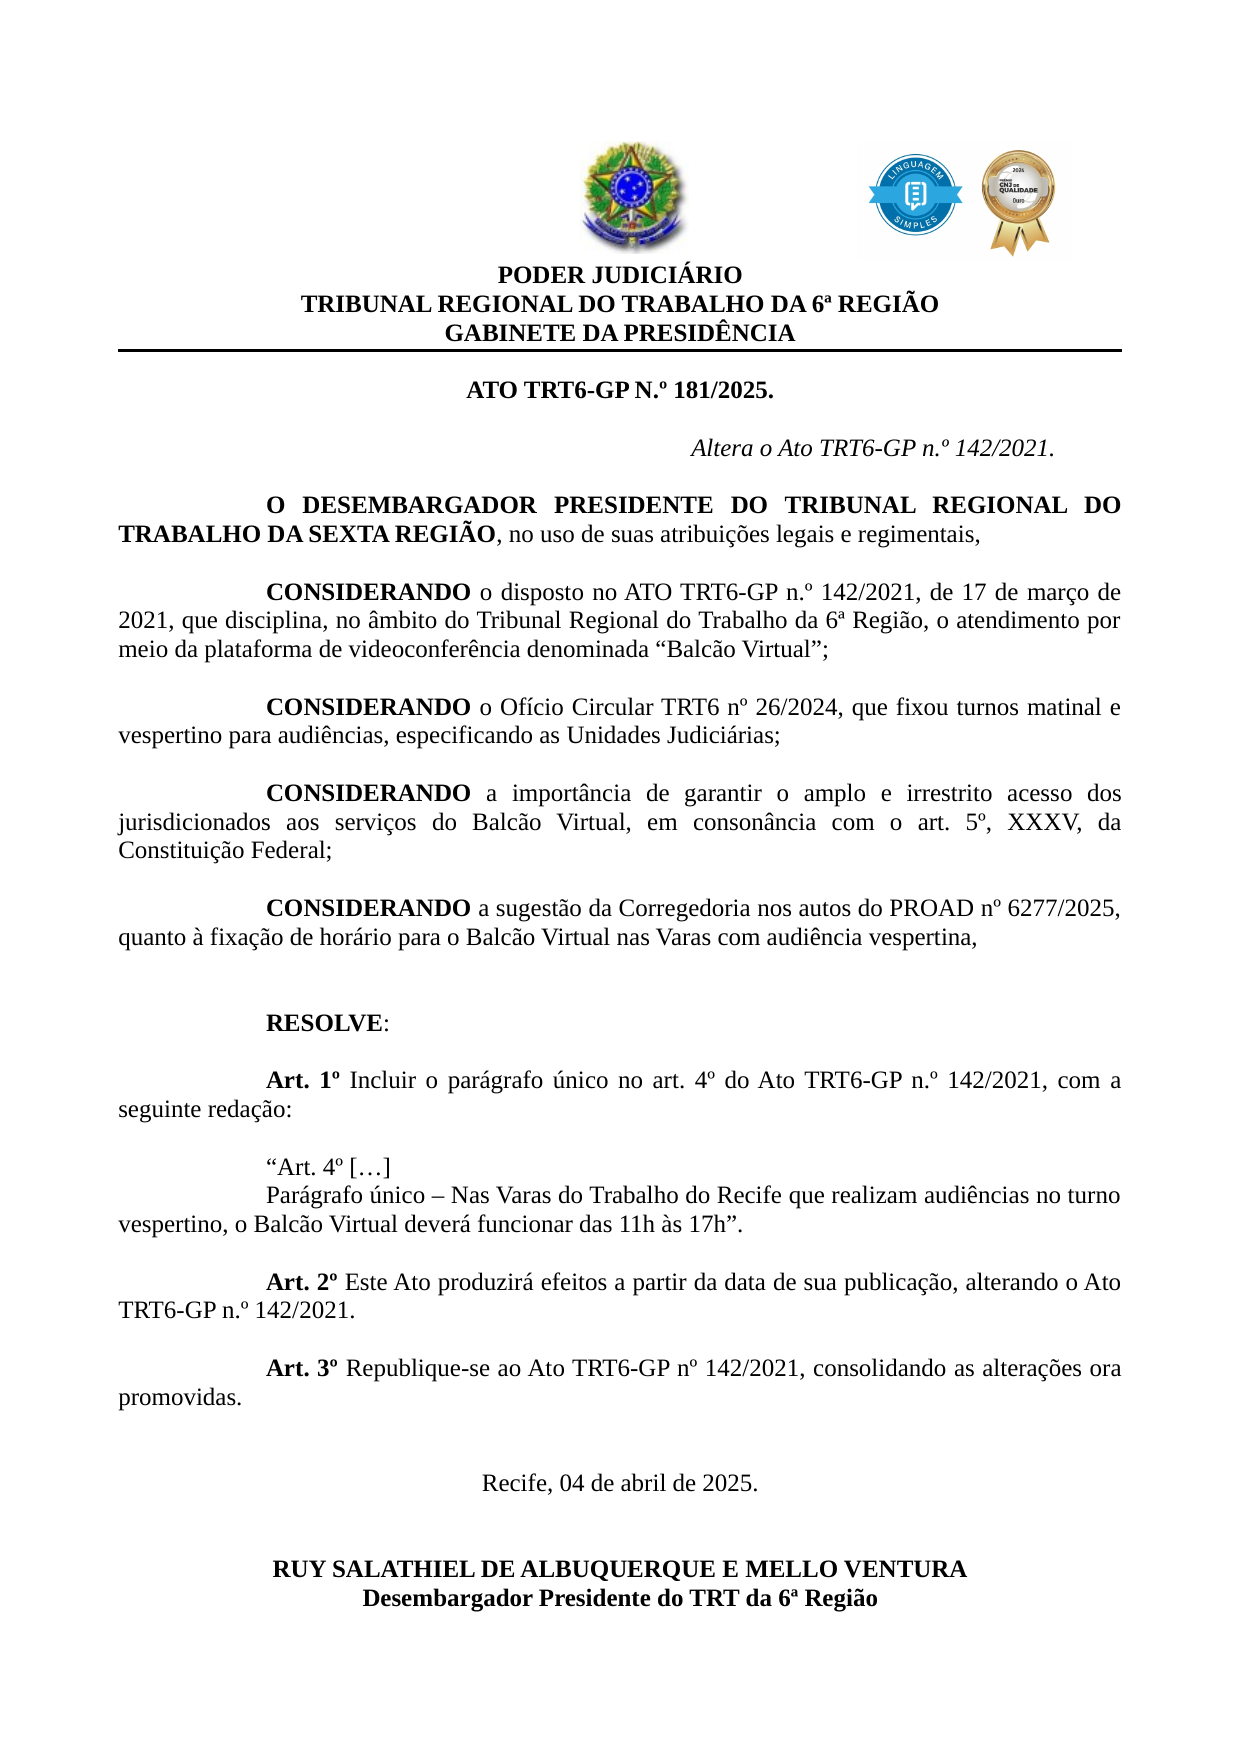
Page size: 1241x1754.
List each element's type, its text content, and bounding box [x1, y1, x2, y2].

text PODER JUDICIÁRIO [118, 260, 1122, 289]
text CONSIDERANDO a sugestão da Corregedoria nos autos do PROAD nº 6277/2025, quanto à fixação de horário para o Balcão Virtual nas Varas com audiência vespertina, [118, 893, 1122, 950]
picture [579, 141, 689, 254]
text O DESEMBARGADOR PRESIDENTE DO TRIBUNAL REGIONAL DO TRABALHO DA SEXTA REGIÃO, no uso de suas atribuições legais e regimentais, [118, 490, 1122, 548]
text CONSIDERANDO o Ofício Circular TRT6 nº 26/2024, que fixou turnos matinal e vespertino para audiências, especificando as Unidades Judiciárias; [118, 692, 1122, 749]
text RESOLVE: [118, 1008, 1122, 1037]
text TRIBUNAL REGIONAL DO TRABALHO DA 6ª REGIÃO [118, 289, 1122, 318]
text RUY SALATHIEL DE ALBUQUERQUE E MELLO VENTURA [118, 1554, 1122, 1583]
text “Art. 4º […] [118, 1152, 1122, 1180]
text CONSIDERANDO o disposto no ATO TRT6-GP n.º 142/2021, de 17 de março de 2021, que disciplina, no âmbito do Tribunal Regional do Trabalho da 6ª Região, o atendimento por meio da plataforma de videoconferência denominada “Balcão Virtual”; [118, 577, 1122, 663]
picture [857, 141, 1073, 261]
text Art. 1º Incluir o parágrafo único no art. 4º do Ato TRT6-GP n.º 142/2021, com a seguinte redação: [118, 1065, 1122, 1123]
text GABINETE DA PRESIDÊNCIA [118, 318, 1122, 349]
text Altera o Ato TRT6-GP n.º 142/2021. [614, 433, 1122, 462]
text Recife, 04 de abril de 2025. [118, 1468, 1122, 1497]
text CONSIDERANDO a importância de garantir o amplo e irrestrito acesso dos jurisdicionados aos serviços do Balcão Virtual, em consonância com o art. 5º, XXXV, da Constituição Federal; [118, 778, 1122, 864]
text Parágrafo único – Nas Varas do Trabalho do Recife que realizam audiências no turno vespertino, o Balcão Virtual deverá funcionar das 11h às 17h”. [118, 1180, 1122, 1238]
text ATO TRT6-GP N.º 181/2025. [118, 375, 1122, 404]
text Art. 2º Este Ato produzirá efeitos a partir da data de sua publicação, alterando o Ato TRT6-GP n.º 142/2021. [118, 1267, 1122, 1324]
text Art. 3º Republique-se ao Ato TRT6-GP nº 142/2021, consolidando as alterações ora promovidas. [118, 1353, 1122, 1410]
text Desembargador Presidente do TRT da 6ª Região [118, 1583, 1122, 1612]
